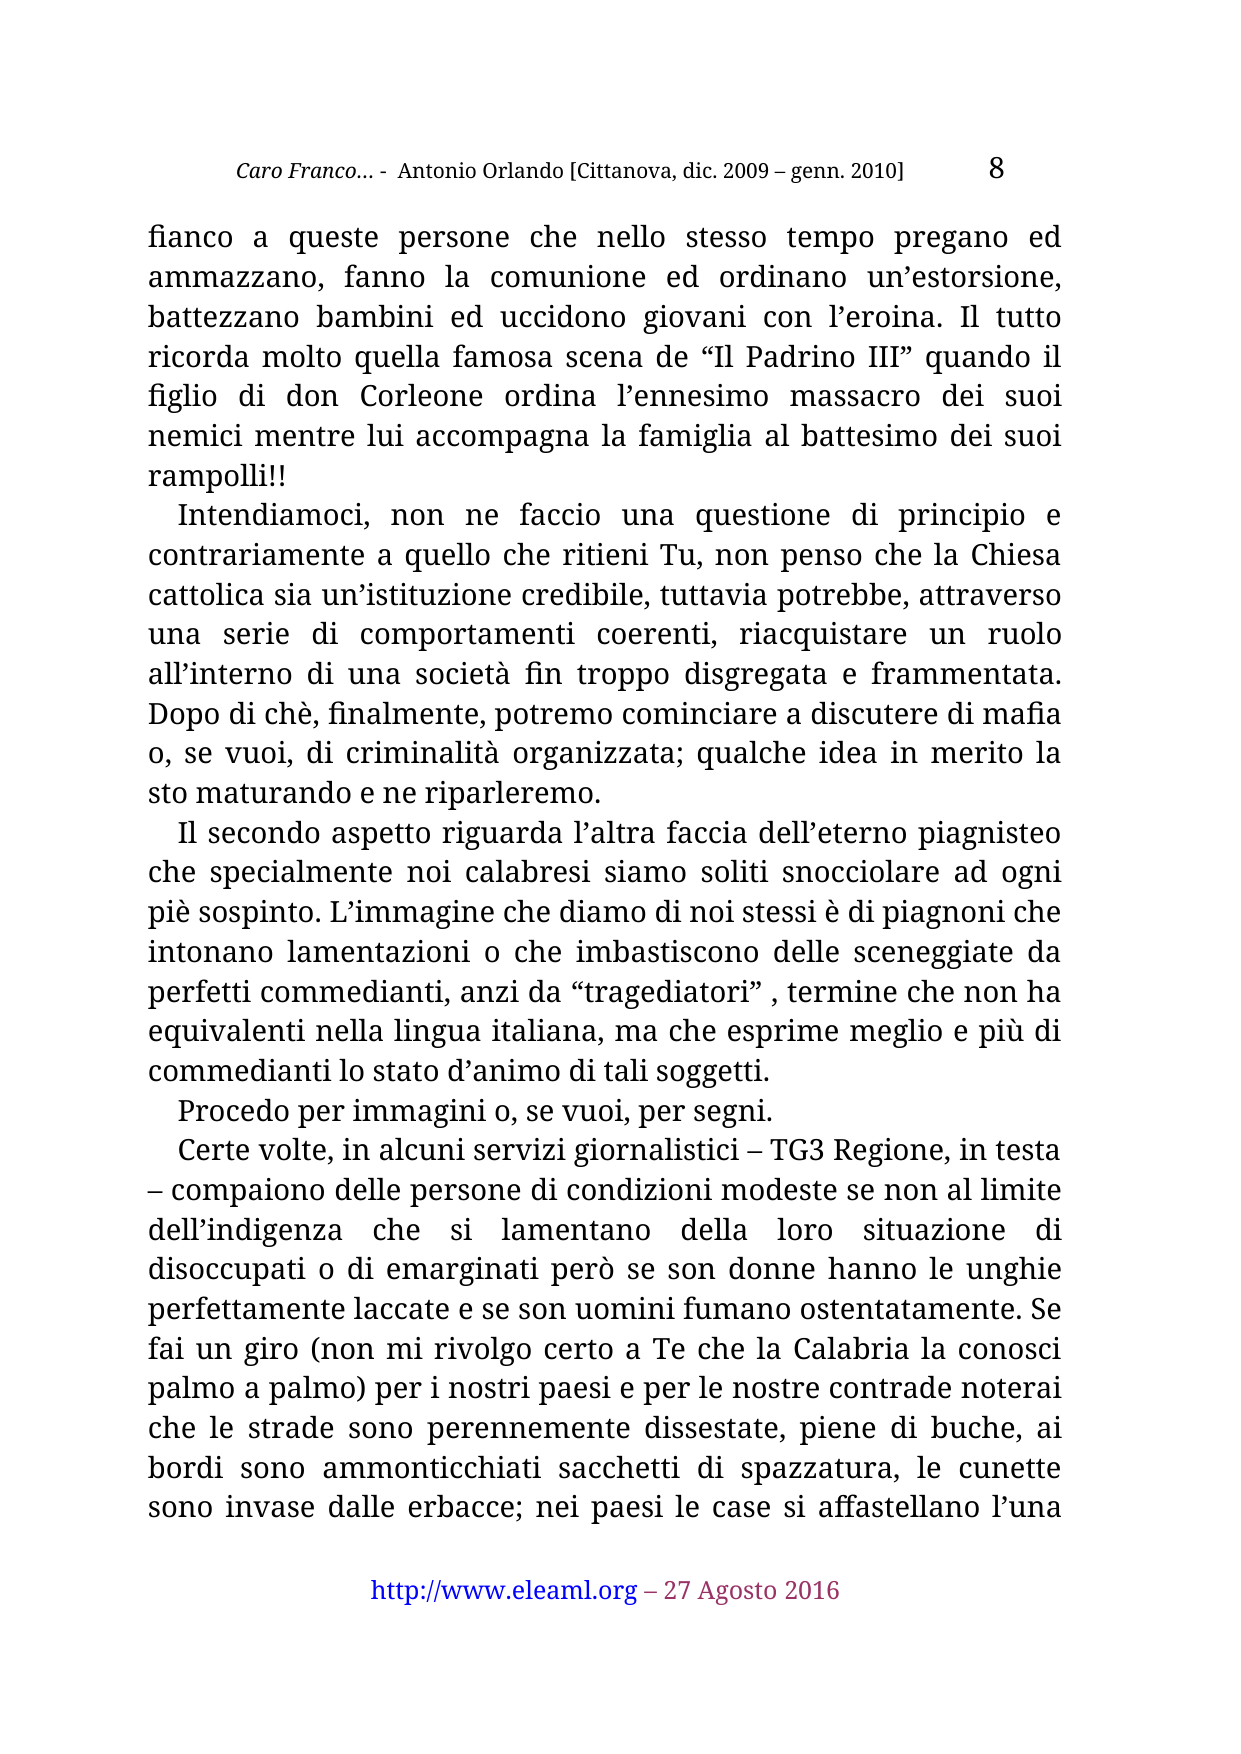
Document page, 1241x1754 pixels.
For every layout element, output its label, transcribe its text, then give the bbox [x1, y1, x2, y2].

text fianco a queste persone che nello stesso tempo pregano ed ammazzano, fanno la comunione ed ordinano un’estorsione, battezzano bambini ed uccidono giovani con l’eroina. Il tutto ricorda molto quella famosa scena de “Il Padrino III” quando il figlio di don Corleone ordina l’ennesimo massacro dei suoi nemici mentre lui accompagna la famiglia al battesimo dei suoi rampolli!! [148, 217, 1063, 494]
text Il secondo aspetto riguarda l’altra faccia dell’eterno piagnisteo che specialmente noi calabresi siamo soliti snocciolare ad ogni piè sospinto. L’immagine che diamo di noi stessi è di piagnoni che intonano lamentazioni o che imbastiscono delle sceneggiate da perfetti commedianti, anzi da “tragediatori” , termine che non ha equivalenti nella lingua italiana, ma che esprime meglio e più di commedianti lo stato d’animo di tali soggetti. [148, 812, 1063, 1090]
text Certe volte, in alcuni servizi giornalistici – TG3 Regione, in testa – compaiono delle persone di condizioni modeste se non al limite dell’indigenza che si lamentano della loro situazione di disoccupati o di emarginati però se son donne hanno le unghie perfettamente laccate e se son uomini fumano ostentatamente. Se fai un giro (non mi rivolgo certo a Te che la Calabria la conosci palmo a palmo) per i nostri paesi e per le nostre contrade noterai che le strade sono perennemente dissestate, piene di buche, ai bordi sono ammonticchiati sacchetti di spazzatura, le cunette sono invase dalle erbacce; nei paesi le case si affastellano l’una [148, 1129, 1063, 1526]
text Procedo per immagini o, se vuoi, per segni. [148, 1090, 1063, 1129]
text Intendiamoci, non ne faccio una questione di principio e contrariamente a quello che ritieni Tu, non penso che la Chiesa cattolica sia un’istituzione credibile, tuttavia potrebbe, attraverso una serie di comportamenti coerenti, riacquistare un ruolo all’interno di una società fin troppo disgregata e frammentata. Dopo di chè, finalmente, potremo cominciare a discutere di mafia o, se vuoi, di criminalità organizzata; qualche idea in merito la sto maturando e ne riparleremo. [148, 494, 1063, 812]
